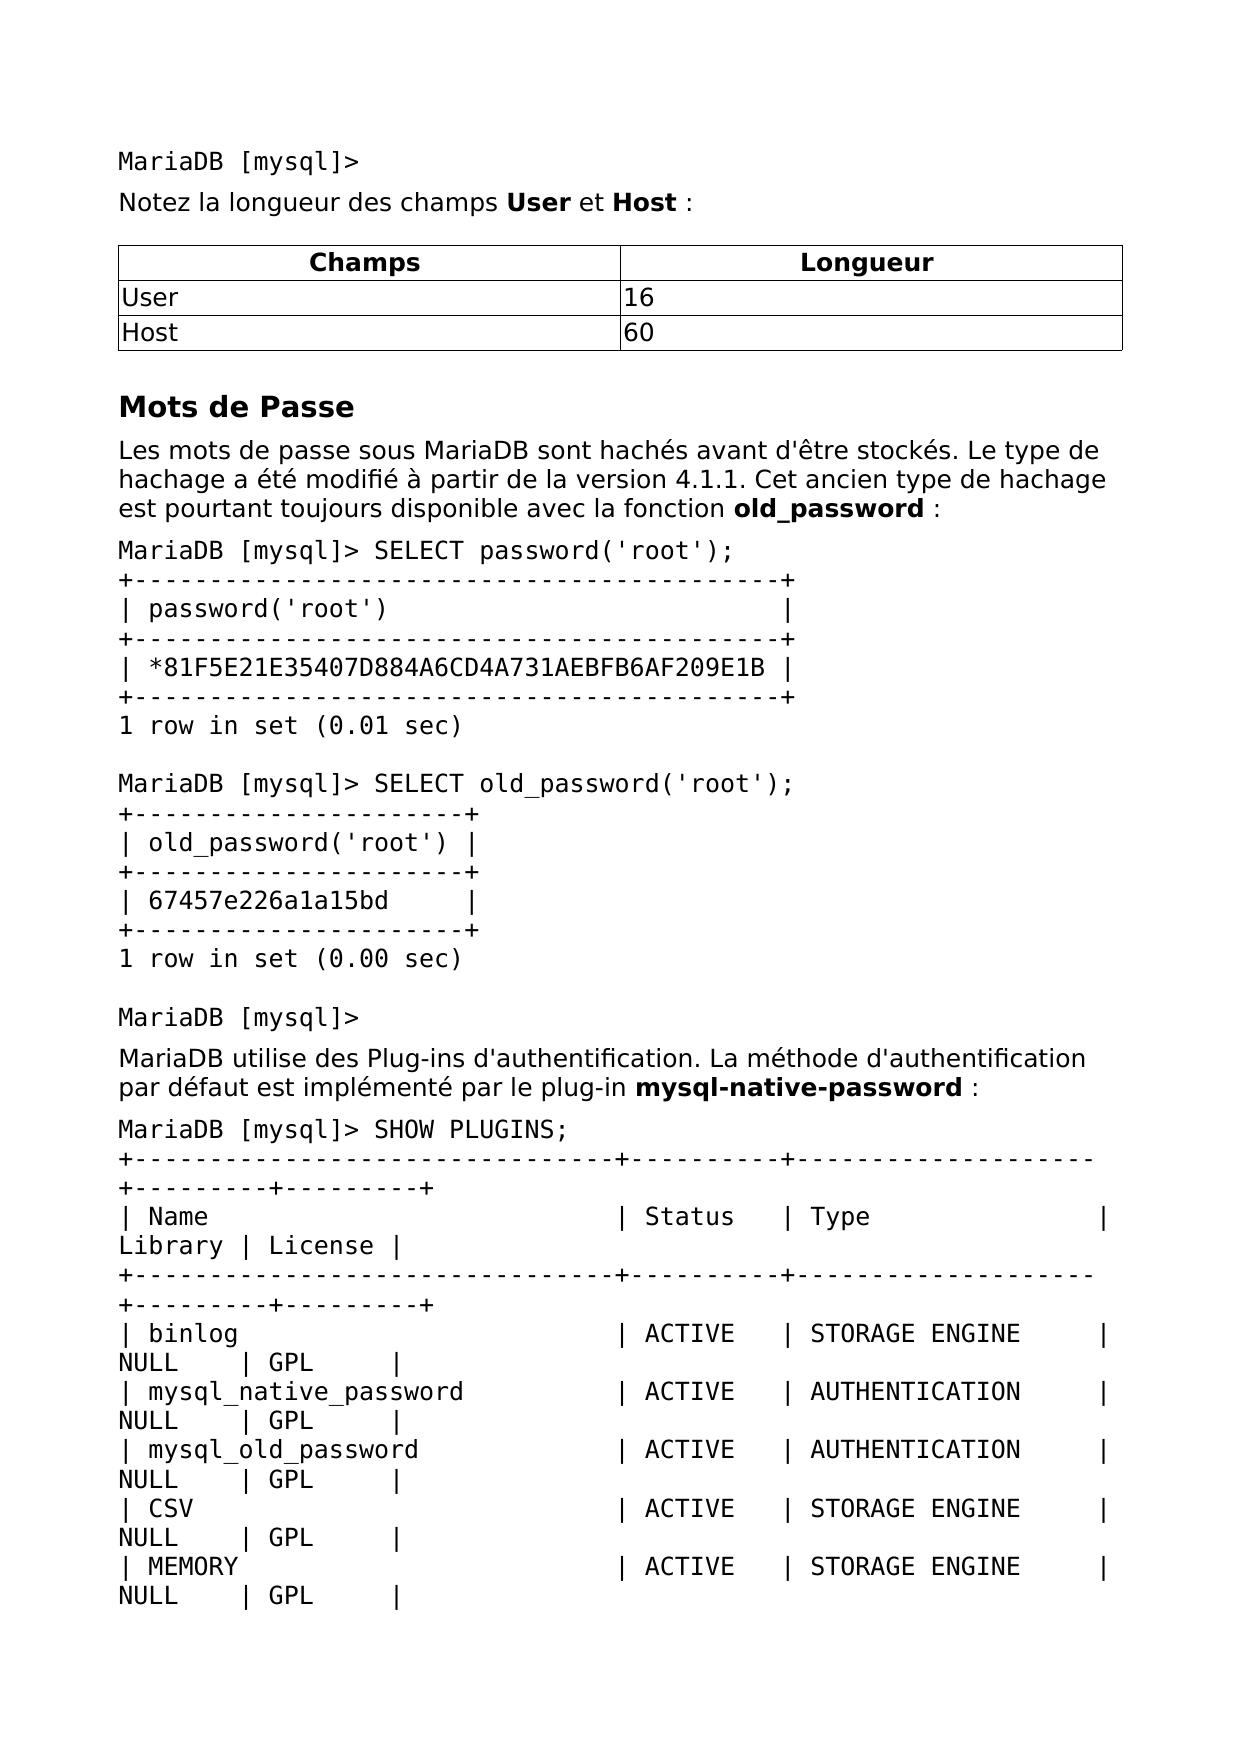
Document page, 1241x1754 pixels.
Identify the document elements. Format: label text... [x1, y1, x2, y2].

text MariaDB utilise des Plug-ins d'authentification. La méthode d'authentification par défaut est implémenté par le plug-in mysql-native-password : [118, 1044, 1122, 1102]
table_cell User [119, 281, 620, 315]
text MariaDB [mysql]> SHOW PLUGINS; +--------------------------------+----------+--------------------+---------+---------+ | Name | Status | Type | Library | License | +--------------------------------+----------+--------------------+---------+---------+ | binlog | ACTIVE | STORAGE ENGINE | NULL | GPL | | mysql_native_password | ACTIVE | AUTHENTICATION | NULL | GPL | | mysql_old_password | ACTIVE | AUTHENTICATION | NULL | GPL | | CSV | ACTIVE | STORAGE ENGINE | NULL | GPL | | MEMORY | ACTIVE | STORAGE ENGINE | NULL | GPL | [118, 1115, 1122, 1611]
table_header Longueur [621, 246, 1122, 280]
text MariaDB [mysql]> SELECT password('root'); +-------------------------------------------+ | password('root') | +-------------------------------------------+ | *81F5E21E35407D884A6CD4A731AEBFB6AF209E1B | +-------------------------------------------+ 1 row in set (0.01 sec) MariaDB [mysql]> SELECT old_password('root'); +----------------------+ | old_password('root') | +----------------------+ | 67457e226a1a15bd | +----------------------+ 1 row in set (0.00 sec) MariaDB [mysql]> [118, 536, 1122, 1032]
subtitle Mots de Passe [118, 390, 1122, 424]
text MariaDB [mysql]> [118, 118, 1122, 176]
text Les mots de passe sous MariaDB sont hachés avant d'être stockés. Le type de hachage a été modifié à partir de la version 4.1.1. Cet ancien type de hachage est pourtant toujours disponible avec la fonction old_password : [118, 436, 1122, 524]
table_cell 16 [621, 281, 1122, 315]
table_header Champs [119, 246, 620, 280]
text Notez la longueur des champs User et Host : [118, 188, 1122, 217]
table_cell 60 [621, 316, 1122, 350]
table_cell Host [119, 316, 620, 350]
